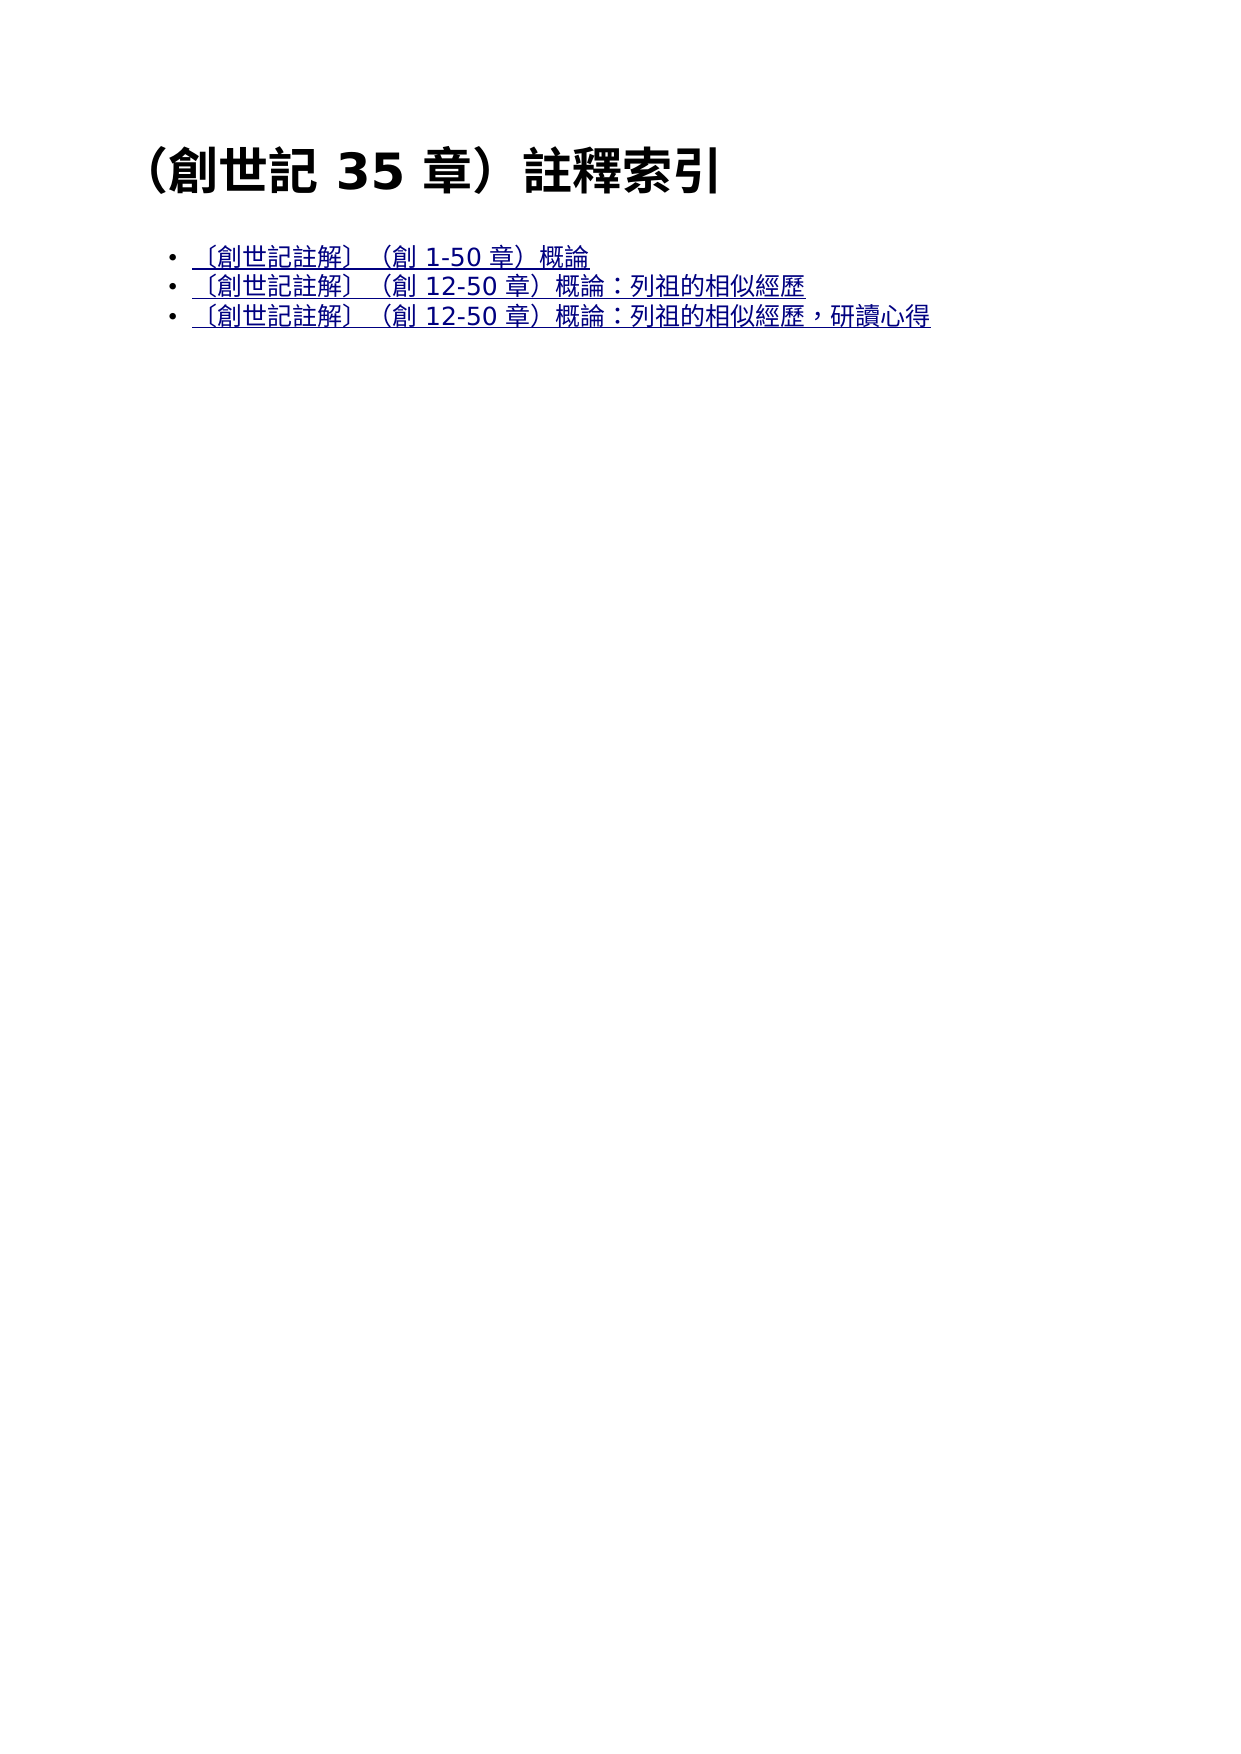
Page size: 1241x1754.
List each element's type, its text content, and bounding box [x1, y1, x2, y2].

list 〔創世記註解〕（創 1-50 章）概論 [177, 243, 1122, 272]
subtitle （創世記 35 章）註釋索引 [118, 143, 1122, 201]
list 〔創世記註解〕（創 12-50 章）概論：列祖的相似經歷，研讀心得 [177, 302, 1122, 331]
list 〔創世記註解〕（創 12-50 章）概論：列祖的相似經歷 [177, 272, 1122, 302]
